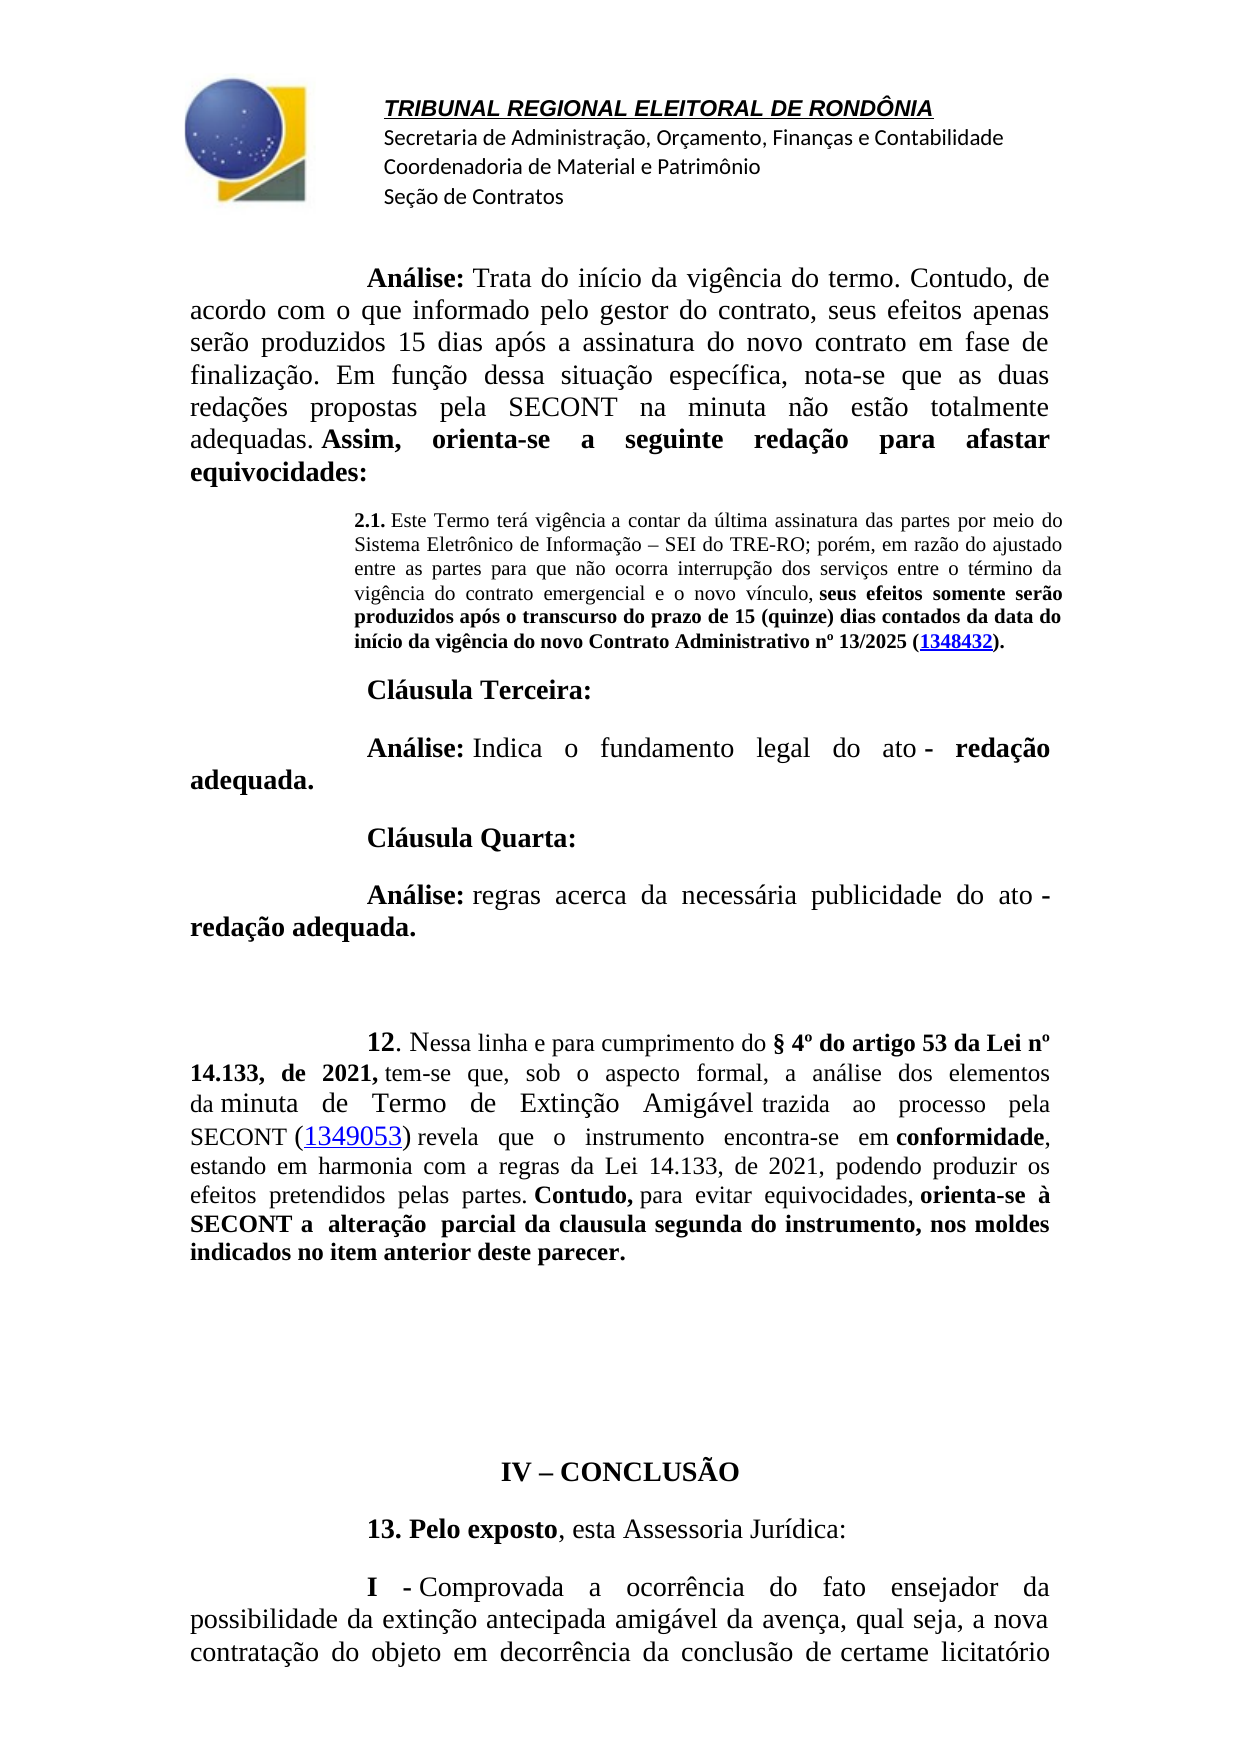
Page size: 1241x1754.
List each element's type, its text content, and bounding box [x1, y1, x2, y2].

text 13. Pelo exposto, esta Assessoria Jurídica: [190, 1512, 1051, 1545]
text Análise: regras acerca da necessária publicidade do ato - redação adequada. [190, 878, 1051, 943]
text Análise: Trata do início da vigência do termo. Contudo, de acordo com o que informado pelo gestor do contrato, seus efeitos apenas serão produzidos 15 dias após a assinatura do novo contrato em fase de finalização. Em função dessa situação específica, nota-se que as duas redações propostas pela SECONT na minuta não estão totalmente adequadas. Assim, orienta-se a seguinte redação para afastar equivocidades: [190, 261, 1051, 487]
text I - Comprovada a ocorrência do fato ensejador da possibilidade da extinção antecipada amigável da avença, qual seja, a nova contratação do objeto em decorrência da conclusão de certame licitatório [190, 1570, 1051, 1667]
text Cláusula Quarta: [190, 821, 1051, 853]
text IV – CONCLUSÃO [190, 1455, 1051, 1487]
text 12. Nessa linha e para cumprimento do § 4º do artigo 53 da Lei nº 14.133, de 2021, tem-se que, sob o aspecto formal, a análise dos elementos da minuta de Termo de Extinção Amigável trazida ao processo pela SECONT (1349053) revela que o instrumento encontra-se em conformidade, estando em harmonia com a regras da Lei 14.133, de 2021, podendo produzir os efeitos pretendidos pelas partes. Contudo, para evitar equivocidades, orienta-se à SECONT a alteração parcial da clausula segunda do instrumento, nos moldes indicados no item anterior deste parecer. [190, 1025, 1051, 1266]
text 2.1. Este Termo terá vigência a contar da última assinatura das partes por meio do Sistema Eletrônico de Informação – SEI do TRE-RO; porém, em razão do ajustado entre as partes para que não ocorra interrupção dos serviços entre o término da vigência do contrato emergencial e o novo vínculo, seus efeitos somente serão produzidos após o transcurso do prazo de 15 (quinze) dias contados da data do início da vigência do novo Contrato Administrativo nº 13/2025 (1348432). [354, 508, 1063, 653]
text Análise: Indica o fundamento legal do ato - redação adequada. [190, 731, 1051, 796]
text Cláusula Terceira: [190, 673, 1051, 706]
